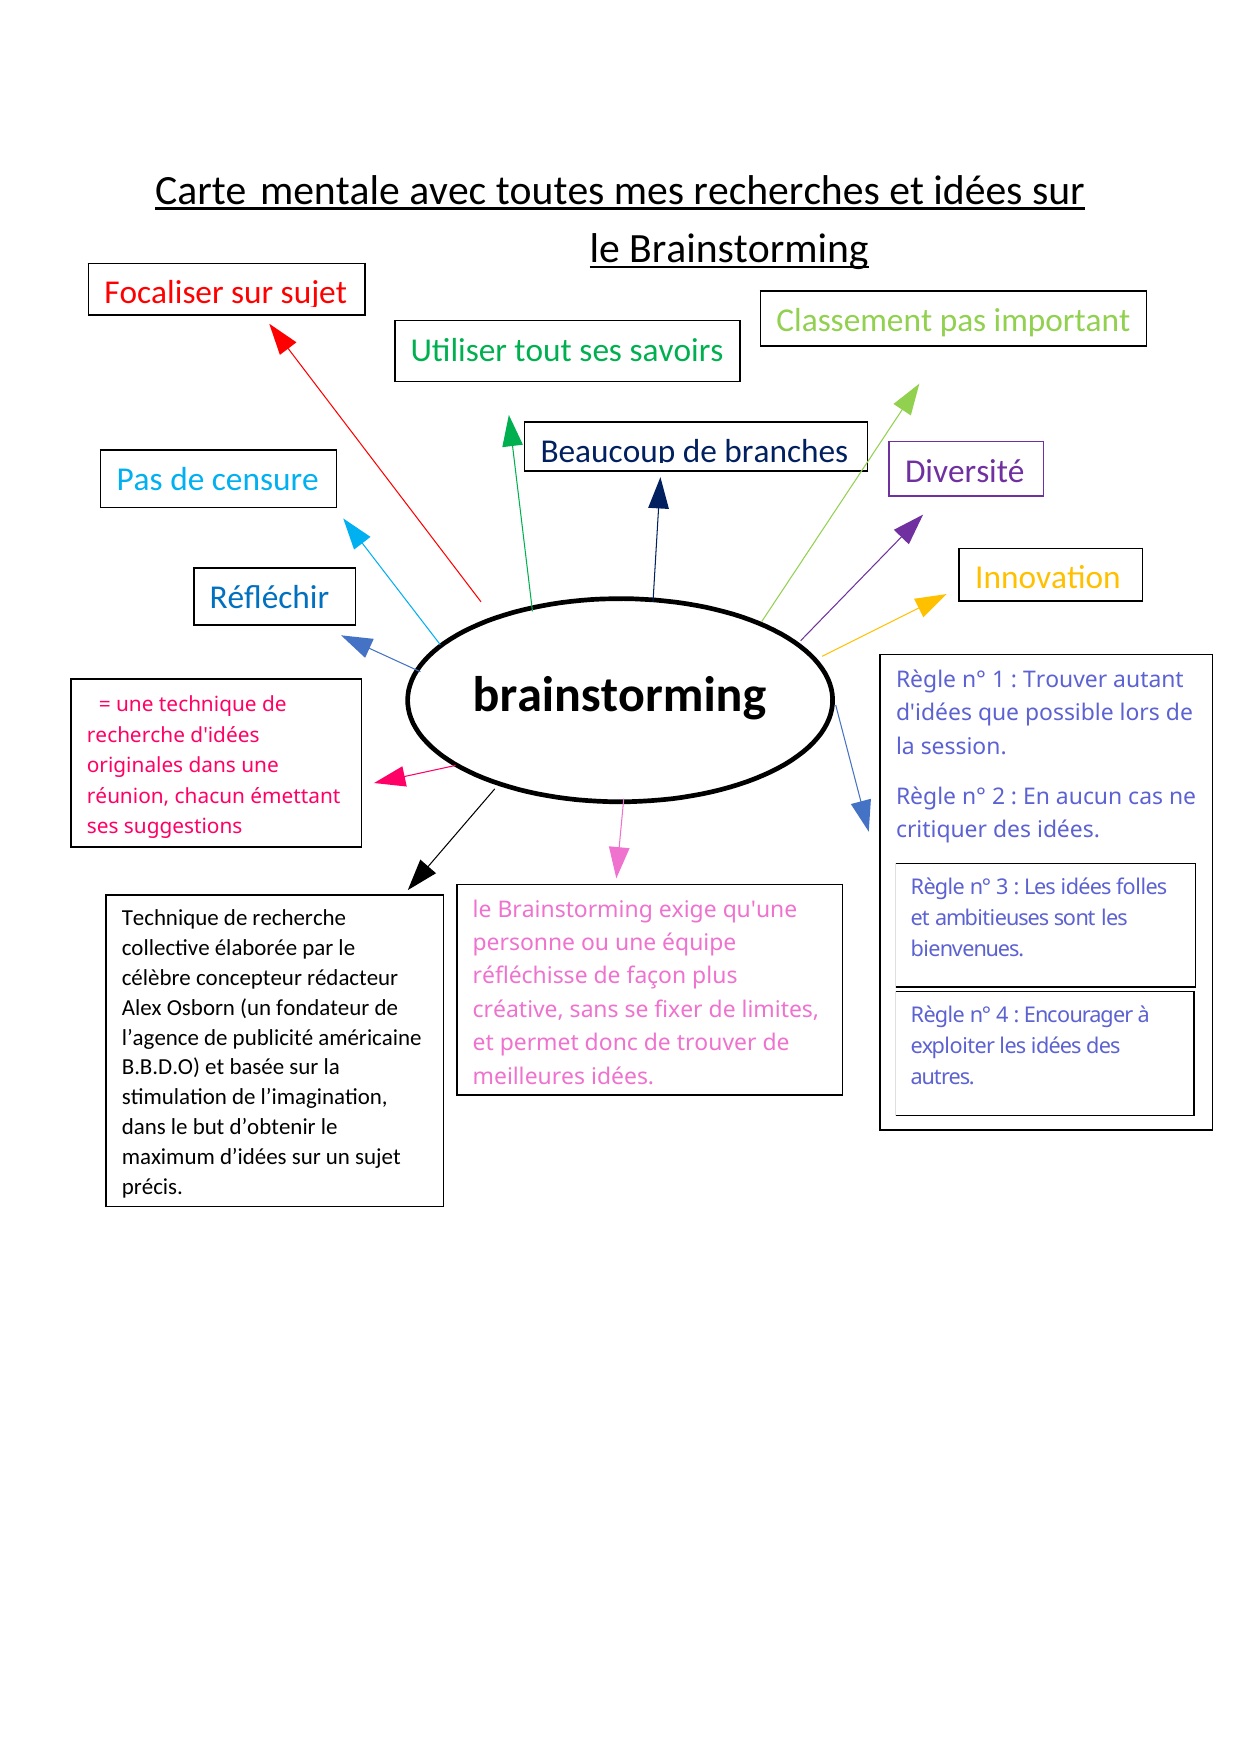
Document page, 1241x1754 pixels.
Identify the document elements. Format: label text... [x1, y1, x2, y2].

text Pas de censure [116, 458, 321, 499]
text Beaucoup de branches [540, 430, 852, 462]
text Innovation [975, 557, 1127, 593]
text Diversité [905, 449, 1027, 488]
text = une technique de recherche d'idées originales dans une réunion, chacun émettant ses suggestions spontanément [87, 687, 346, 839]
text Règle n° 2 : En aucun cas ne critiquer des idées. [896, 780, 1196, 844]
text brainstorming [472, 663, 780, 724]
text [761, 292, 1146, 345]
text Carte mentale avec toutes mes recherches et idées sur le Brainstorming [87, 148, 1093, 273]
text Classement pas important [776, 299, 1131, 338]
text Utiliser tout ses savoirs [410, 329, 724, 369]
text [89, 264, 364, 314]
text Focaliser sur sujet [104, 272, 349, 307]
text Technique de recherche collective élaborée par le célèbre concepteur rédacteur Alex Osborn (un fondateur de l’agence de publicité américaine B.B.D.O) et basée sur la stimulation de l’imagination, dans le but d’obtenir le maximum d’idées sur un sujet précis. [122, 903, 427, 1198]
text Règle n° 1 : Trouver autant d'idées que possible lors de la session. [896, 663, 1196, 761]
text le Brainstorming exige qu'une personne ou une équipe réfléchisse de façon plus créative, sans se fixer de limites, et permet donc de trouver de meilleures idées. [472, 892, 827, 1087]
text Réfléchir [209, 576, 340, 616]
text [396, 321, 739, 381]
